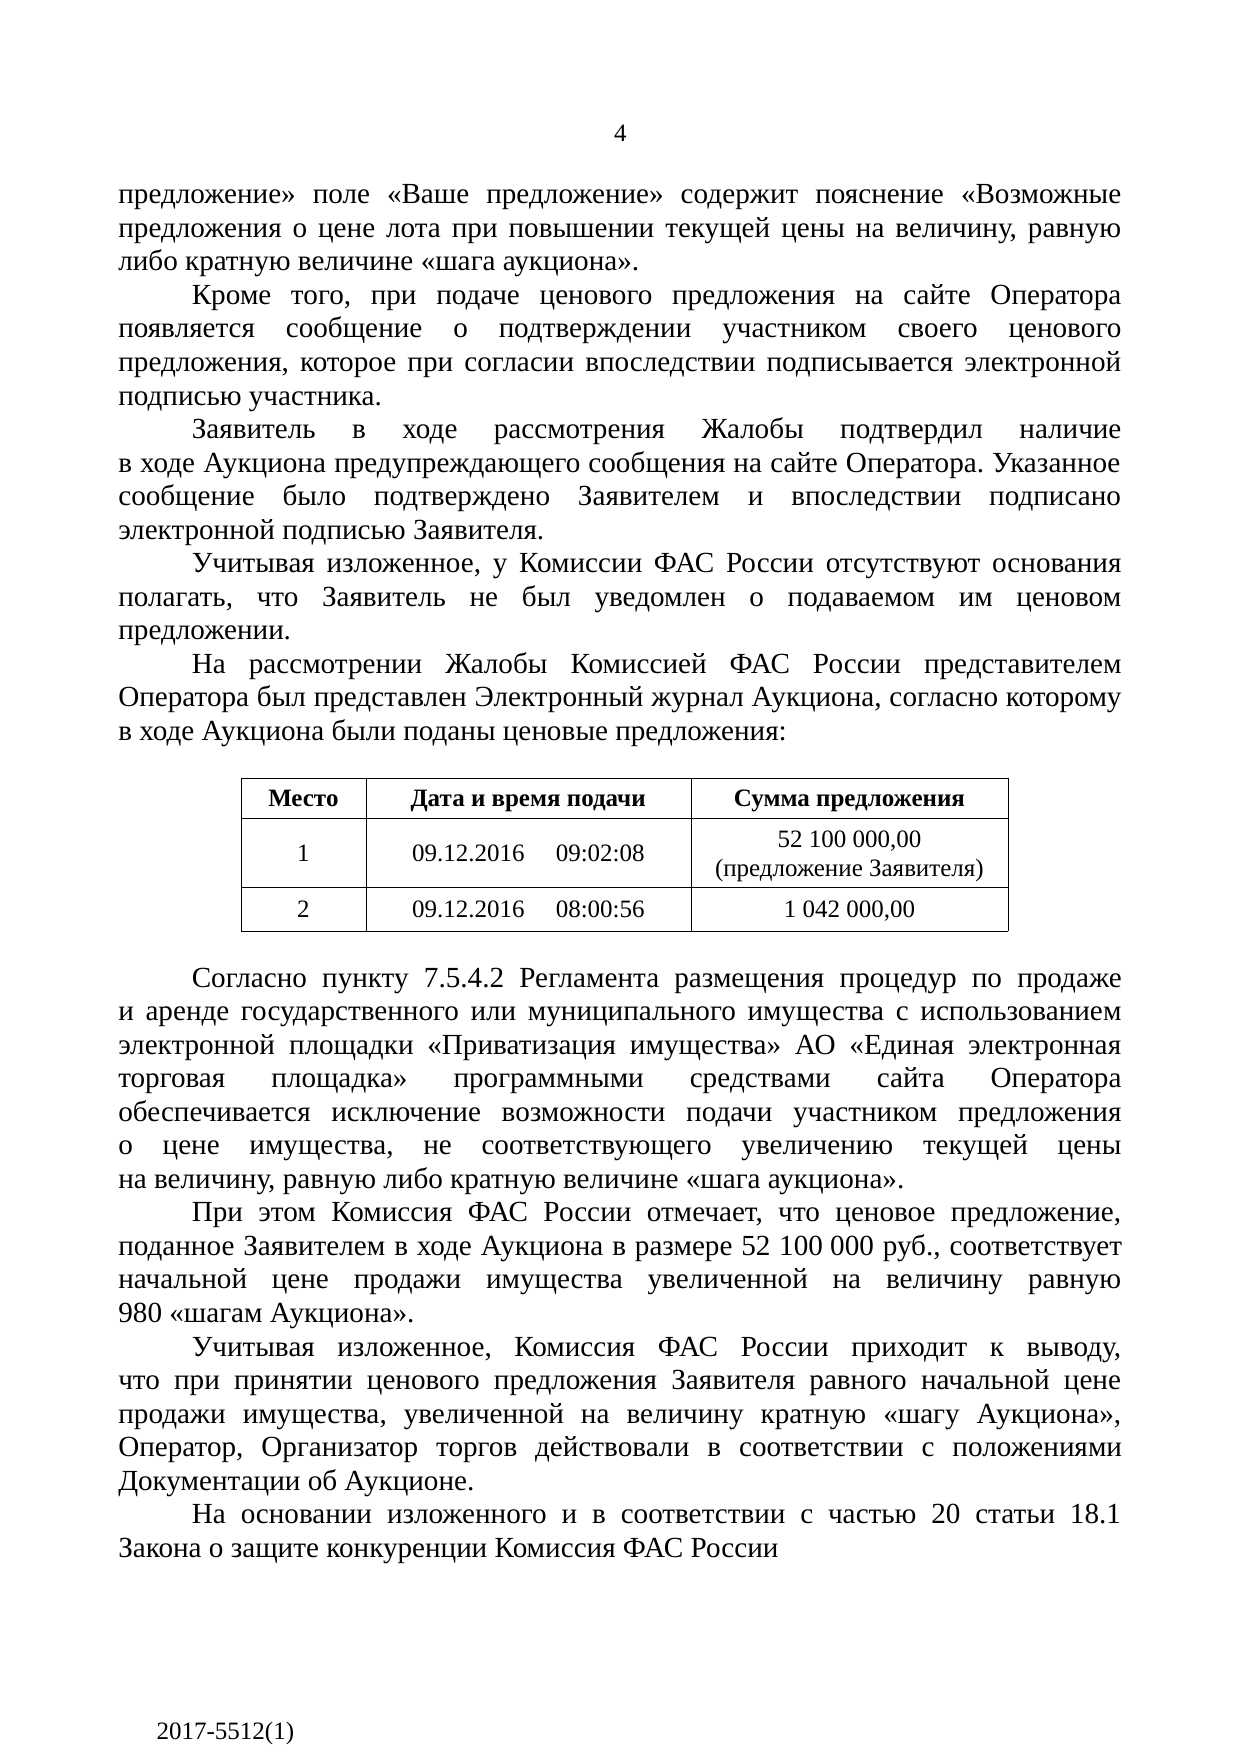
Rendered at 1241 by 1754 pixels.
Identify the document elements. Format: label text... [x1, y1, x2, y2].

text На рассмотрении Жалобы Комиссией ФАС России представителем Оператора был представлен Электронный журнал Аукциона, согласно которому в ходе Аукциона были поданы ценовые предложения: [118, 646, 1122, 747]
text Согласно пункту 7.5.4.2 Регламента размещения процедур по продаже и аренде государственного или муниципального имущества с использованием электронной площадки «Приватизация имущества» АО «Единая электронная торговая площадка» программными средствами сайта Оператора обеспечивается исключение возможности подачи участником предложения о цене имущества, не соответствующего увеличению текущей цены на величину, равную либо кратную величине «шага аукциона». [118, 960, 1122, 1194]
table_header Место [242, 779, 366, 818]
table_cell 1 042 000,00 [692, 888, 1008, 931]
table_cell 2 [242, 888, 366, 931]
text Кроме того, при подаче ценового предложения на сайте Оператора появляется сообщение о подтверждении участником своего ценового предложения, которое при согласии впоследствии подписывается электронной подписью участника. [118, 277, 1122, 411]
table_cell 1 [242, 819, 366, 887]
text Учитывая изложенное, Комиссия ФАС России приходит к выводу, что при принятии ценового предложения Заявителя равного начальной цене продажи имущества, увеличенной на величину кратную «шагу Аукциона», Оператор, Организатор торгов действовали в соответствии с положениями Документации об Аукционе. [118, 1329, 1122, 1496]
table_header Сумма предложения [692, 779, 1008, 818]
table_cell 09.12.2016 08:00:56 [367, 888, 691, 931]
table_header Дата и время подачи [367, 779, 691, 818]
text При этом Комиссия ФАС России отмечает, что ценовое предложение, поданное Заявителем в ходе Аукциона в размере 52 100 000 руб., соответствует начальной цене продажи имущества увеличенной на величину равную 980 «шагам Аукциона». [118, 1194, 1122, 1329]
text Заявитель в ходе рассмотрения Жалобы подтвердил наличие в ходе Аукциона предупреждающего сообщения на сайте Оператора. Указанное сообщение было подтверждено Заявителем и впоследствии подписано электронной подписью Заявителя. [118, 411, 1122, 545]
text предложение» поле «Ваше предложение» содержит пояснение «Возможные предложения о цене лота при повышении текущей цены на величину, равную либо кратную величине «шага аукциона». [118, 176, 1122, 277]
text Учитывая изложенное, у Комиссии ФАС России отсутствуют основания полагать, что Заявитель не был уведомлен о подаваемом им ценовом предложении. [118, 545, 1122, 646]
table_cell 09.12.2016 09:02:08 [367, 819, 691, 887]
table_cell 52 100 000,00 (предложение Заявителя) [692, 819, 1008, 887]
text На основании изложенного и в соответствии с частью 20 статьи 18.1 Закона о защите конкуренции Комиссия ФАС России [118, 1496, 1122, 1563]
